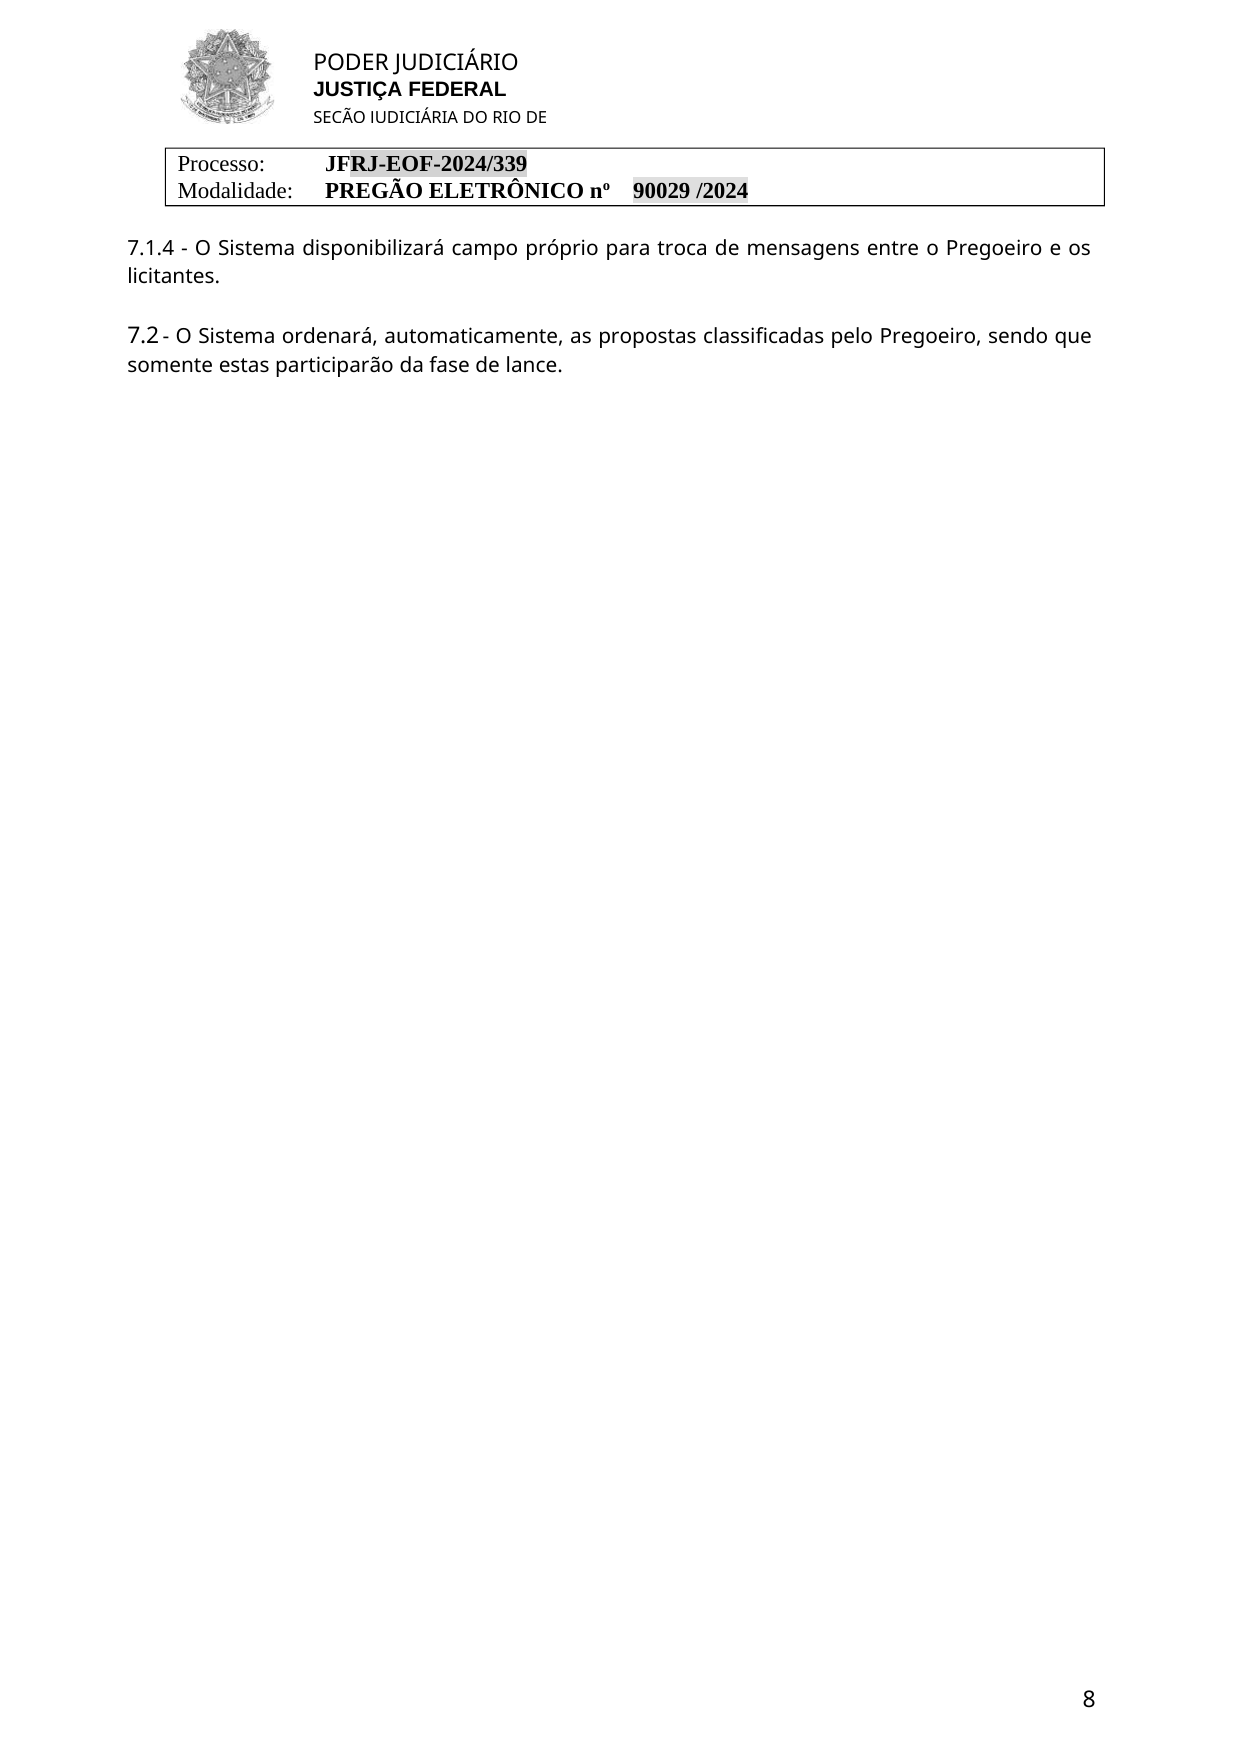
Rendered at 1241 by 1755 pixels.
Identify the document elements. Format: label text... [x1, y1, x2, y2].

list - O Sistema disponibilizará campo próprio para troca de mensagens entre o Pregoeiro e os licitantes. [127, 233, 1093, 290]
list - O Sistema ordenará, automaticamente, as propostas classificadas pelo Pregoeiro, sendo que somente estas participarão da fase de lance. [127, 319, 1093, 378]
